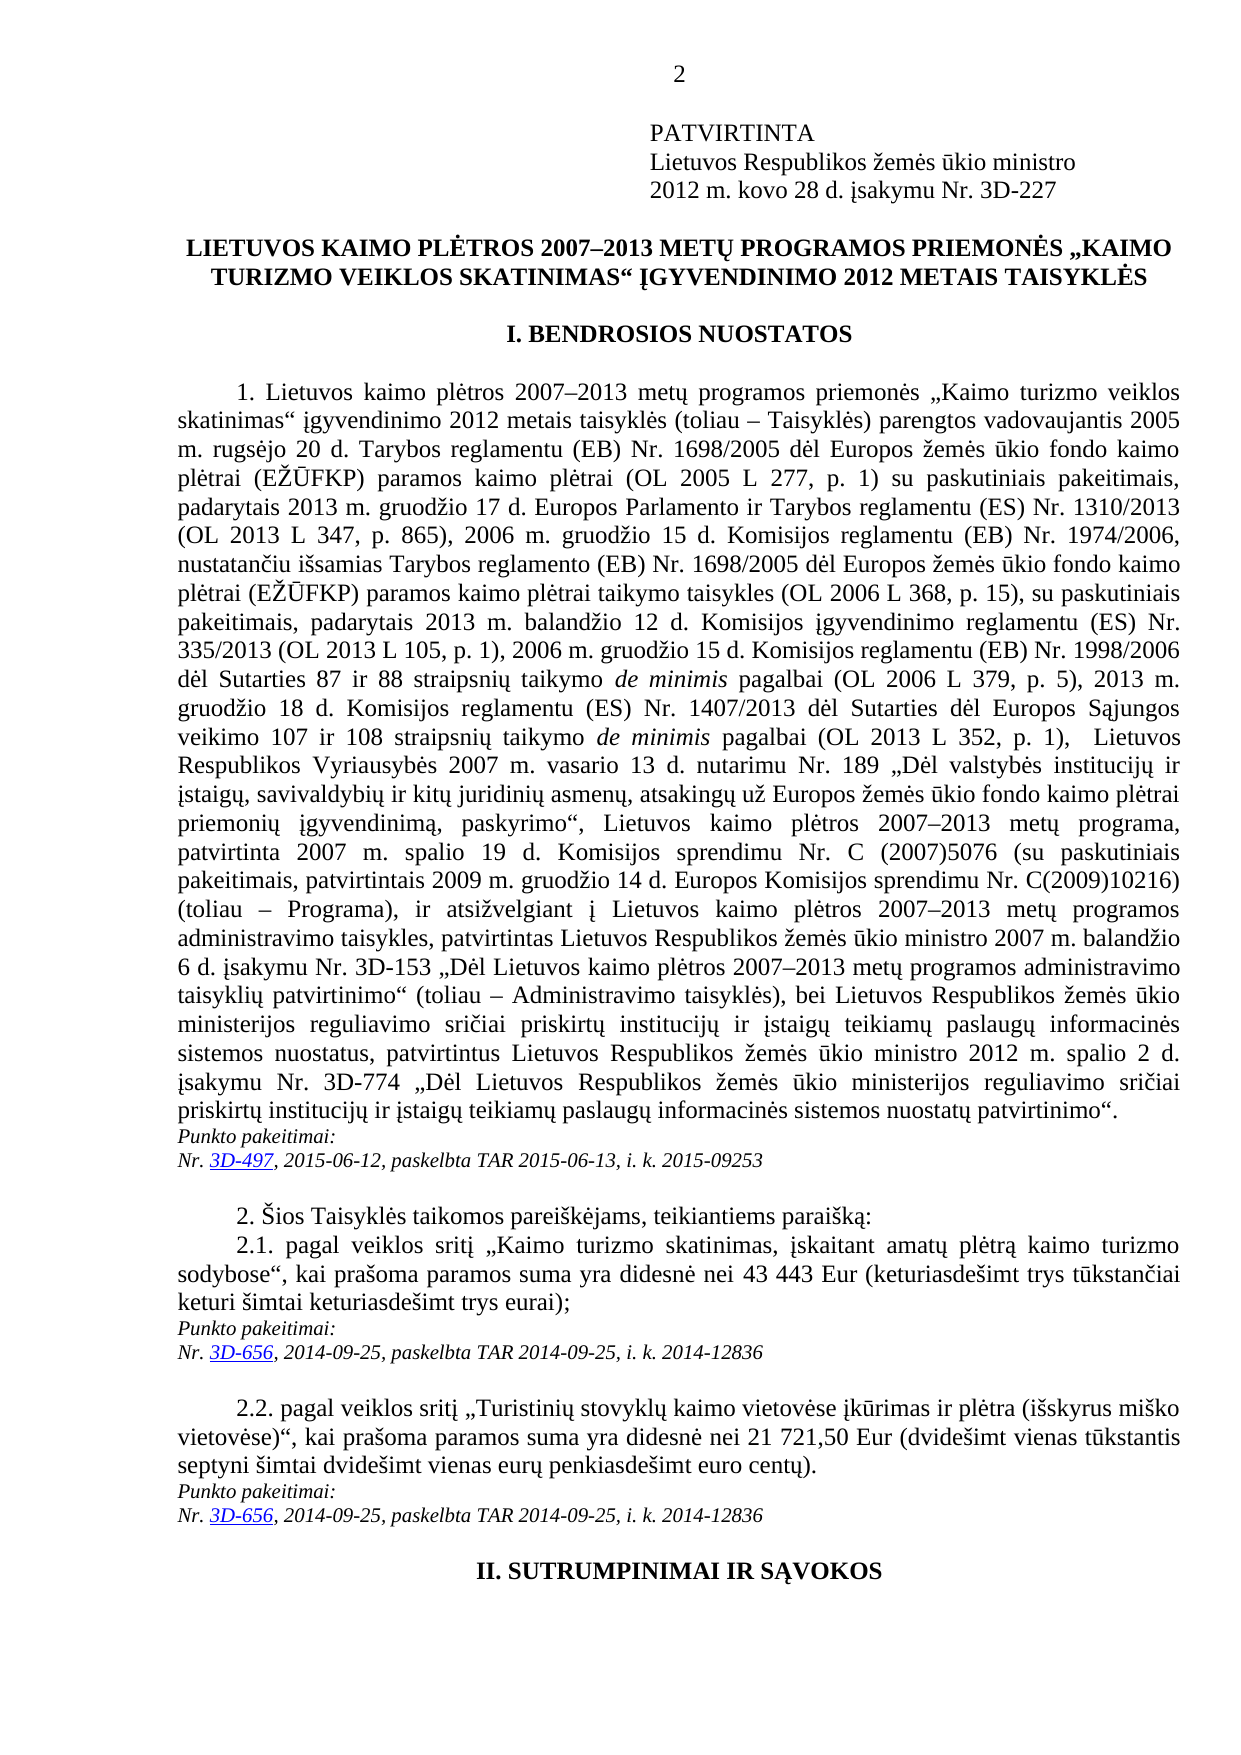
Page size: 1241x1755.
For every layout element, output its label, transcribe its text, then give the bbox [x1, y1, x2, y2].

text Punkto pakeitimai: [177, 1124, 1181, 1148]
text 2012 m. kovo 28 d. įsakymu Nr. 3D-227 [649, 176, 1181, 204]
text 2. Šios Taisyklės taikomos pareiškėjams, teikiantiems paraišką: [177, 1201, 1181, 1230]
text Nr. 3D-656, 2014-09-25, paskelbta TAR 2014-09-25, i. k. 2014-12836 [177, 1503, 1181, 1527]
text Punkto pakeitimai: [177, 1479, 1181, 1503]
text LIETUVOS KAIMO PLĖTROS 2007–2013 METŲ PROGRAMOS PRIEMONĖS „KAIMO TURIZMO VEIKLOS SKATINIMAS“ ĮGYVENDINIMO 2012 METAIS TAISYKLĖS [177, 233, 1181, 291]
text 1. Lietuvos kaimo plėtros 2007–2013 metų programos priemonės „Kaimo turizmo veiklos skatinimas“ įgyvendinimo 2012 metais taisyklės (toliau – Taisyklės) parengtos vadovaujantis 2005 m. rugsėjo 20 d. Tarybos reglamentu (EB) Nr. 1698/2005 dėl Europos žemės ūkio fondo kaimo plėtrai (EŽŪFKP) paramos kaimo plėtrai (OL 2005 L 277, p. 1) su paskutiniais pakeitimais, padarytais 2013 m. gruodžio 17 d. Europos Parlamento ir Tarybos reglamentu (ES) Nr. 1310/2013 (OL 2013 L 347, p. 865), 2006 m. gruodžio 15 d. Komisijos reglamentu (EB) Nr. 1974/2006, nustatančiu išsamias Tarybos reglamento (EB) Nr. 1698/2005 dėl Europos žemės ūkio fondo kaimo plėtrai (EŽŪFKP) paramos kaimo plėtrai taikymo taisykles (OL 2006 L 368, p. 15), su paskutiniais pakeitimais, padarytais 2013 m. balandžio 12 d. Komisijos įgyvendinimo reglamentu (ES) Nr. 335/2013 (OL 2013 L 105, p. 1), 2006 m. gruodžio 15 d. Komisijos reglamentu (EB) Nr. 1998/2006 dėl Sutarties 87 ir 88 straipsnių taikymo de minimis pagalbai (OL 2006 L 379, p. 5), 2013 m. gruodžio 18 d. Komisijos reglamentu (ES) Nr. 1407/2013 dėl Sutarties dėl Europos Sąjungos veikimo 107 ir 108 straipsnių taikymo de minimis pagalbai (OL 2013 L 352, p. 1), Lietuvos Respublikos Vyriausybės 2007 m. vasario 13 d. nutarimu Nr. 189 „Dėl valstybės institucijų ir įstaigų, savivaldybių ir kitų juridinių asmenų, atsakingų už Europos žemės ūkio fondo kaimo plėtrai priemonių įgyvendinimą, paskyrimo“, Lietuvos kaimo plėtros 2007–2013 metų programa, patvirtinta 2007 m. spalio 19 d. Komisijos sprendimu Nr. C (2007)5076 (su paskutiniais pakeitimais, patvirtintais 2009 m. gruodžio 14 d. Europos Komisijos sprendimu Nr. C(2009)10216) (toliau – Programa), ir atsižvelgiant į Lietuvos kaimo plėtros 2007–2013 metų programos administravimo taisykles, patvirtintas Lietuvos Respublikos žemės ūkio ministro 2007 m. balandžio 6 d. įsakymu Nr. 3D-153 „Dėl Lietuvos kaimo plėtros 2007–2013 metų programos administravimo taisyklių patvirtinimo“ (toliau – Administravimo taisyklės), bei Lietuvos Respublikos žemės ūkio ministerijos reguliavimo sričiai priskirtų institucijų ir įstaigų teikiamų paslaugų informacinės sistemos nuostatus, patvirtintus Lietuvos Respublikos žemės ūkio ministro 2012 m. spalio 2 d. įsakymu Nr. 3D-774 „Dėl Lietuvos Respublikos žemės ūkio ministerijos reguliavimo sričiai priskirtų institucijų ir įstaigų teikiamų paslaugų informacinės sistemos nuostatų patvirtinimo“. [177, 377, 1181, 1124]
text PATVIRTINTA [649, 118, 1181, 147]
text Nr. 3D-656, 2014-09-25, paskelbta TAR 2014-09-25, i. k. 2014-12836 [177, 1340, 1181, 1364]
text II. SUTRUMPINIMAI IR SĄVOKOS [177, 1556, 1181, 1585]
text Lietuvos Respublikos žemės ūkio ministro [649, 147, 1181, 176]
text I. BENDROSIOS NUOSTATOS [177, 319, 1181, 348]
text 2.2. pagal veiklos sritį „Turistinių stovyklų kaimo vietovėse įkūrimas ir plėtra (išskyrus miško vietovėse)“, kai prašoma paramos suma yra didesnė nei 21 721,50 Eur (dvidešimt vienas tūkstantis septyni šimtai dvidešimt vienas eurų penkiasdešimt euro centų). [177, 1393, 1181, 1479]
text 2.1. pagal veiklos sritį „Kaimo turizmo skatinimas, įskaitant amatų plėtrą kaimo turizmo sodybose“, kai prašoma paramos suma yra didesnė nei 43 443 Eur (keturiasdešimt trys tūkstančiai keturi šimtai keturiasdešimt trys eurai); [177, 1230, 1181, 1316]
text Punkto pakeitimai: [177, 1316, 1181, 1340]
text Nr. 3D-497, 2015-06-12, paskelbta TAR 2015-06-13, i. k. 2015-09253 [177, 1148, 1181, 1172]
